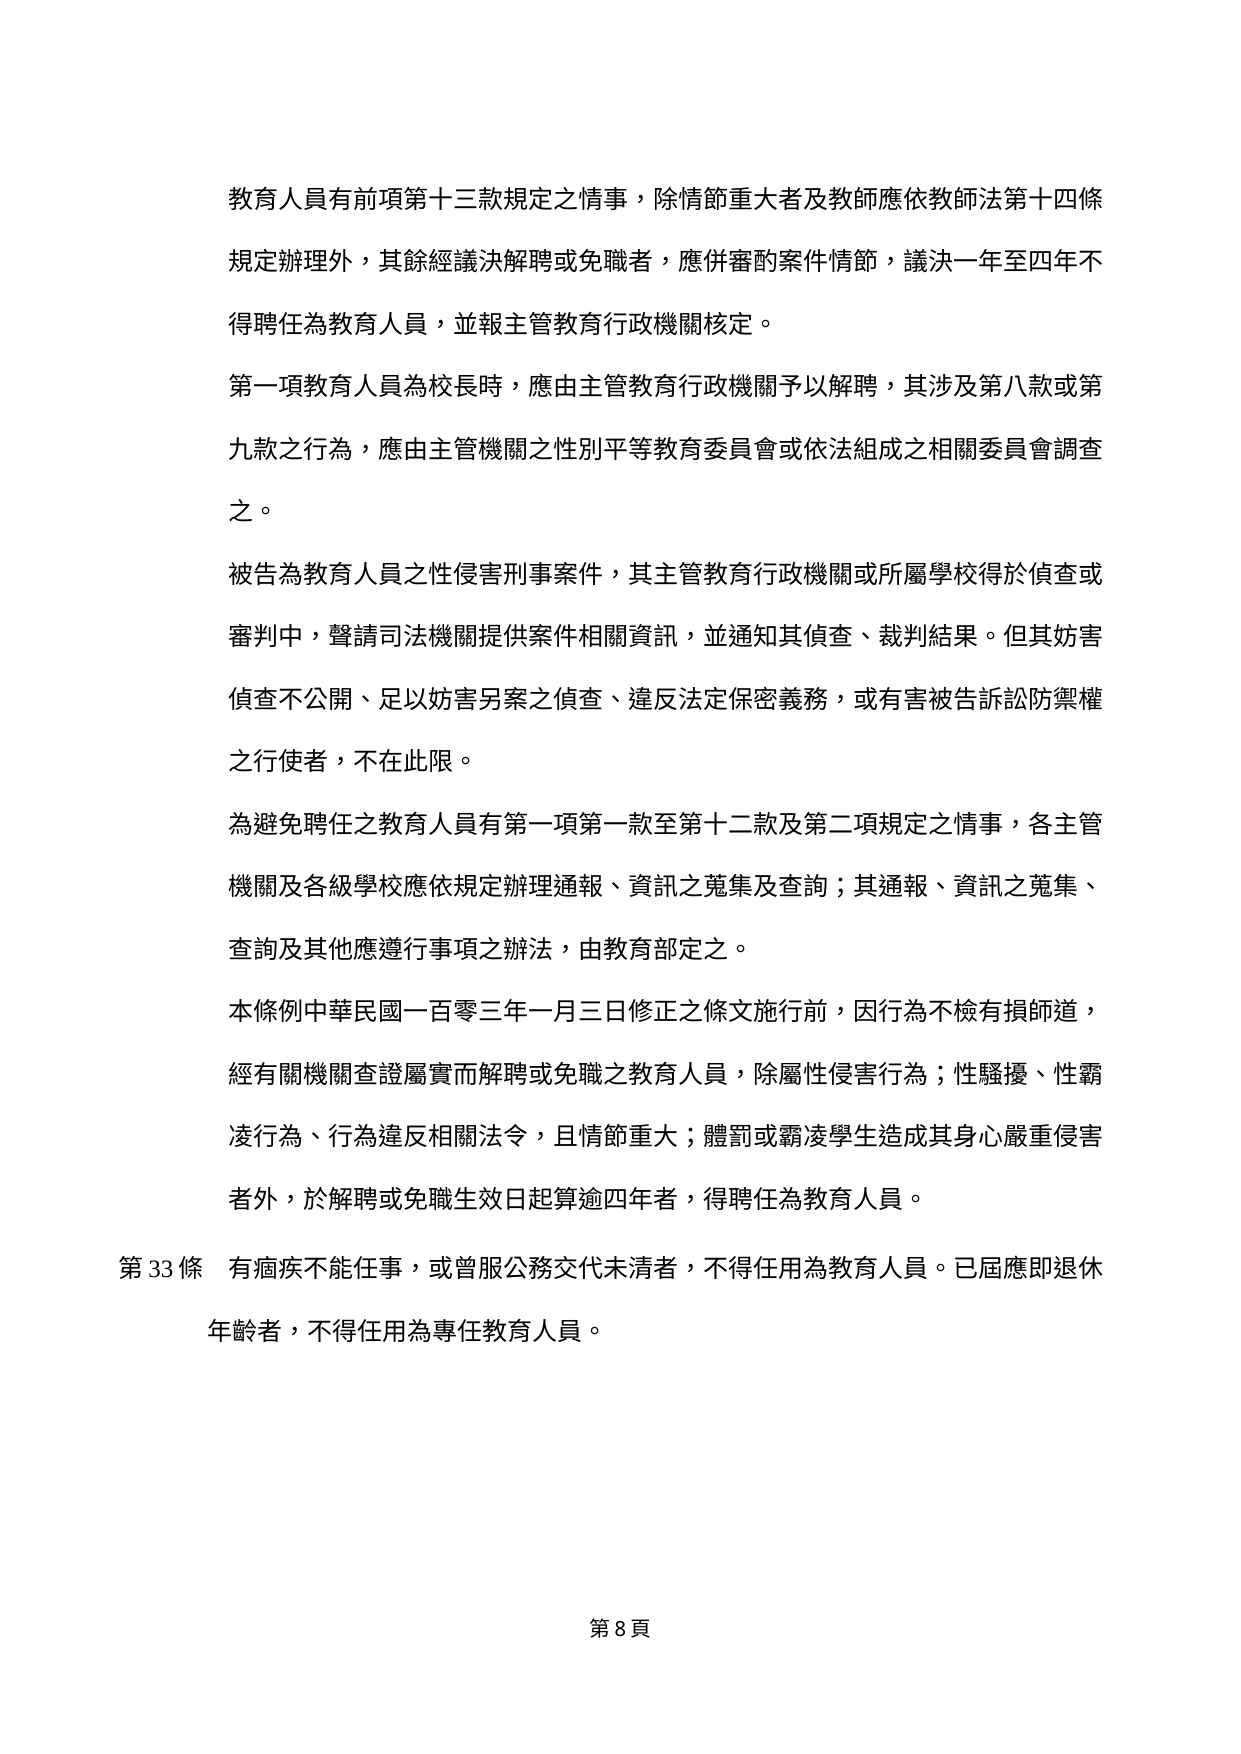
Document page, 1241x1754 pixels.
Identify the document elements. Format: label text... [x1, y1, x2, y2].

text 第33條 有痼疾不能任事，或曾服公務交代未清者，不得任用為教育人員。已屆應即退休年齡者，不得任用為專任教育人員。 [118, 1225, 1122, 1350]
text 被告為教育人員之性侵害刑事案件，其主管教育行政機關或所屬學校得於偵查或審判中，聲請司法機關提供案件相關資訊，並通知其偵查、裁判結果。但其妨害偵查不公開、足以妨害另案之偵查、違反法定保密義務，或有害被告訴訟防禦權之行使者，不在此限。 [229, 531, 1122, 781]
text 第一項教育人員為校長時，應由主管教育行政機關予以解聘，其涉及第八款或第九款之行為，應由主管機關之性別平等教育委員會或依法組成之相關委員會調查之。 [229, 343, 1122, 531]
text 為避免聘任之教育人員有第一項第一款至第十二款及第二項規定之情事，各主管機關及各級學校應依規定辦理通報、資訊之蒐集及查詢；其通報、資訊之蒐集、查詢及其他應遵行事項之辦法，由教育部定之。 [229, 781, 1122, 968]
text 本條例中華民國一百零三年一月三日修正之條文施行前，因行為不檢有損師道，經有關機關查證屬實而解聘或免職之教育人員，除屬性侵害行為；性騷擾、性霸凌行為、行為違反相關法令，且情節重大；體罰或霸凌學生造成其身心嚴重侵害者外，於解聘或免職生效日起算逾四年者，得聘任為教育人員。 [229, 968, 1122, 1218]
text 教育人員有前項第十三款規定之情事，除情節重大者及教師應依教師法第十四條規定辦理外，其餘經議決解聘或免職者，應併審酌案件情節，議決一年至四年不得聘任為教育人員，並報主管教育行政機關核定。 [229, 156, 1122, 343]
